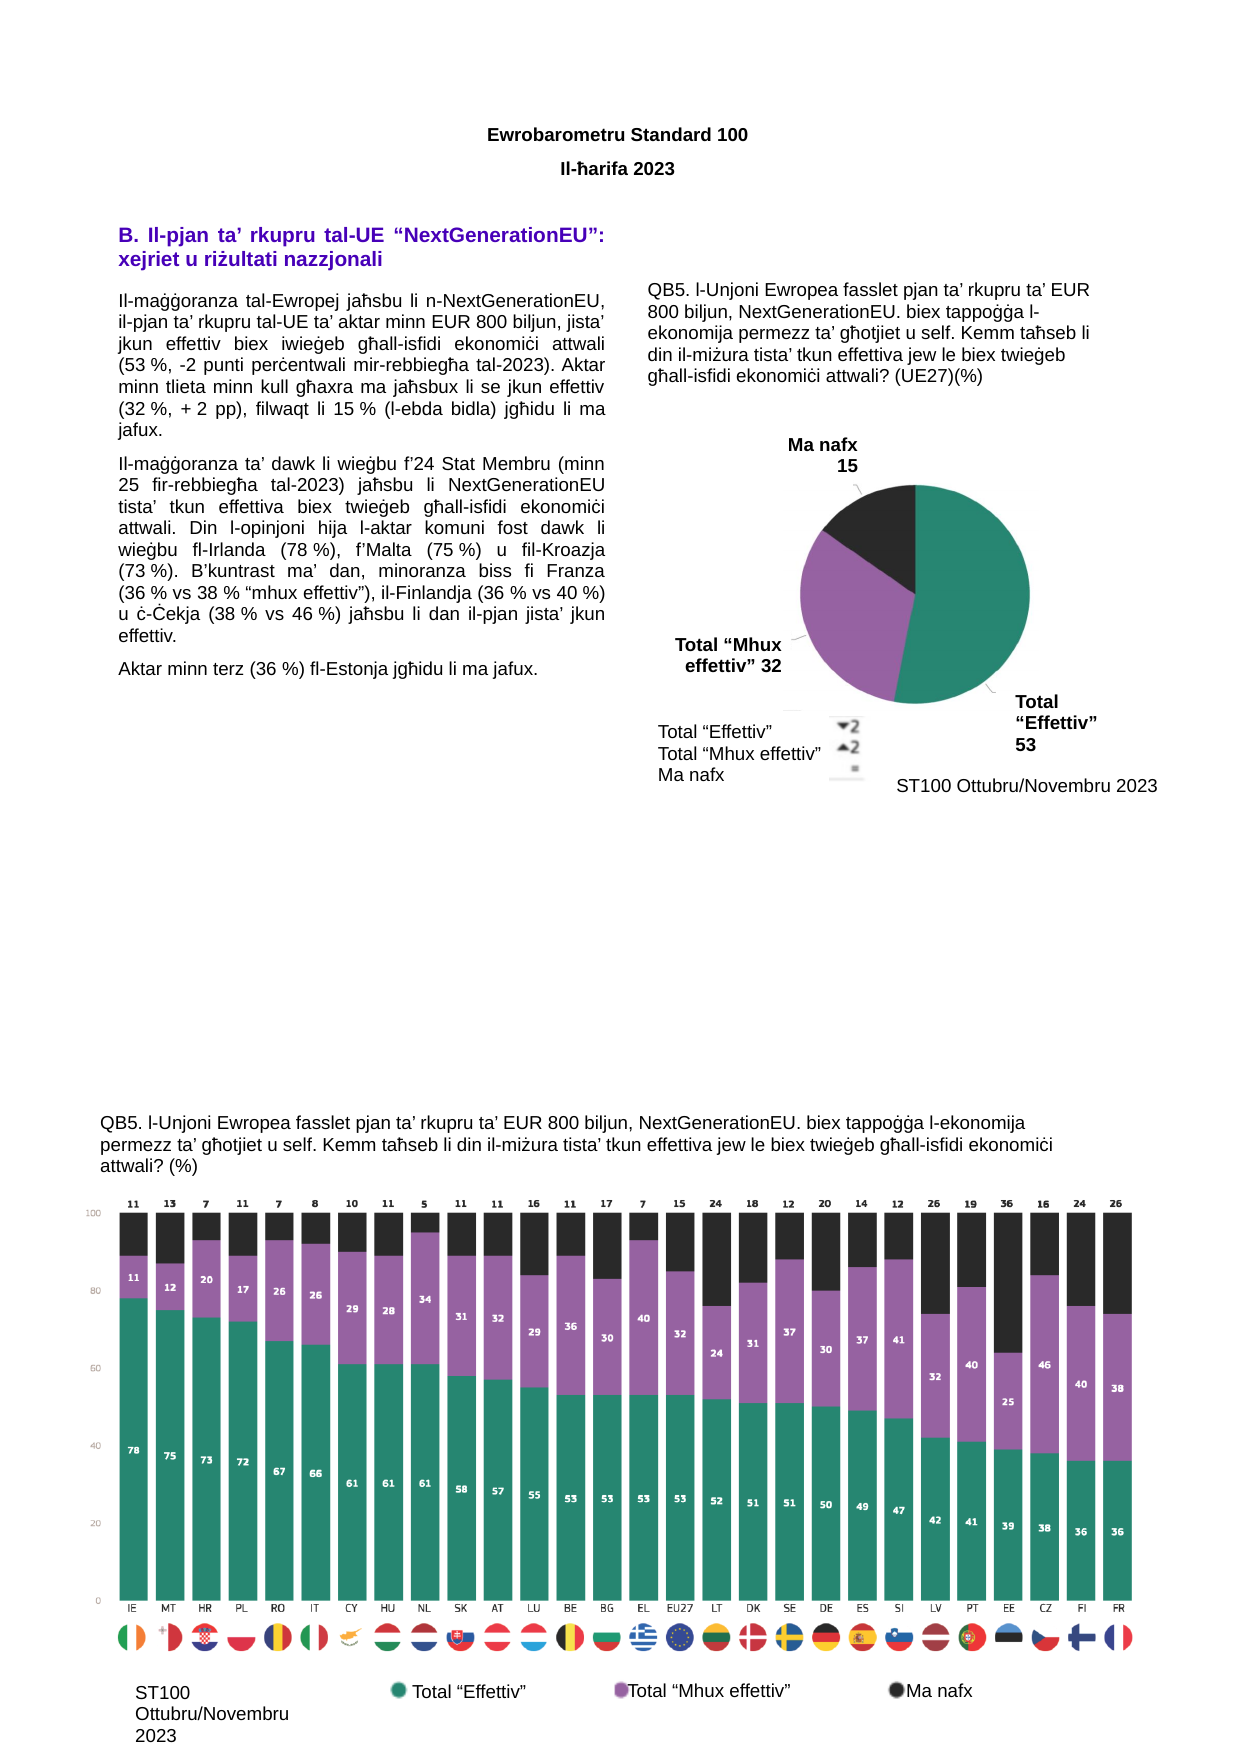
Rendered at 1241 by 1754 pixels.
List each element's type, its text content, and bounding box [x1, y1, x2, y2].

picture [829, 716, 874, 782]
text Il-maġġoranza ta’ dawk li wieġbu f’24 Stat Membru (minn 25 fir-rebbiegħa tal-2023) jaħsbu li NextGenerationEU tista’ tkun effettiva biex twieġeb għall-isfidi ekonomiċi attwali. Din l-opinjoni hija l-aktar komuni fost dawk li wieġbu fl-Irlanda (78 %), f’Malta (75 %) u fil-Kroazja (73 %). B’kuntrast ma’ dan, minoranza biss fi Franza (36 % vs 38 % “mhux effettiv”), il-Finlandja (36 % vs 40 %) u ċ-Ċekja (38 % vs 46 %) jaħsbu li dan il-pjan jista’ jkun effettiv. [118, 452, 605, 646]
picture [783, 470, 1039, 711]
text Aktar minn terz (36 %) fl-Estonja jgħidu li ma jafux. [118, 658, 605, 680]
picture [75, 1196, 1146, 1721]
subtitle B. Il-pjan ta’ rkupru tal-UE “NextGenerationEU”: xejriet u riżultati nazzjonali [118, 223, 605, 271]
text Il-maġġoranza tal-Ewropej jaħsbu li n-NextGenerationEU, il-pjan ta’ rkupru tal-UE ta’ aktar minn EUR 800 biljun, jista’ jkun effettiv biex iwieġeb għall-isfidi ekonomiċi attwali (53 %, -2 punti perċentwali mir-rebbiegħa tal-2023). Aktar minn tlieta minn kull għaxra ma jaħsbux li se jkun effettiv (32 %, + 2 pp), filwaqt li 15 % (l-ebda bidla) jgħidu li ma jafux. [118, 289, 605, 440]
